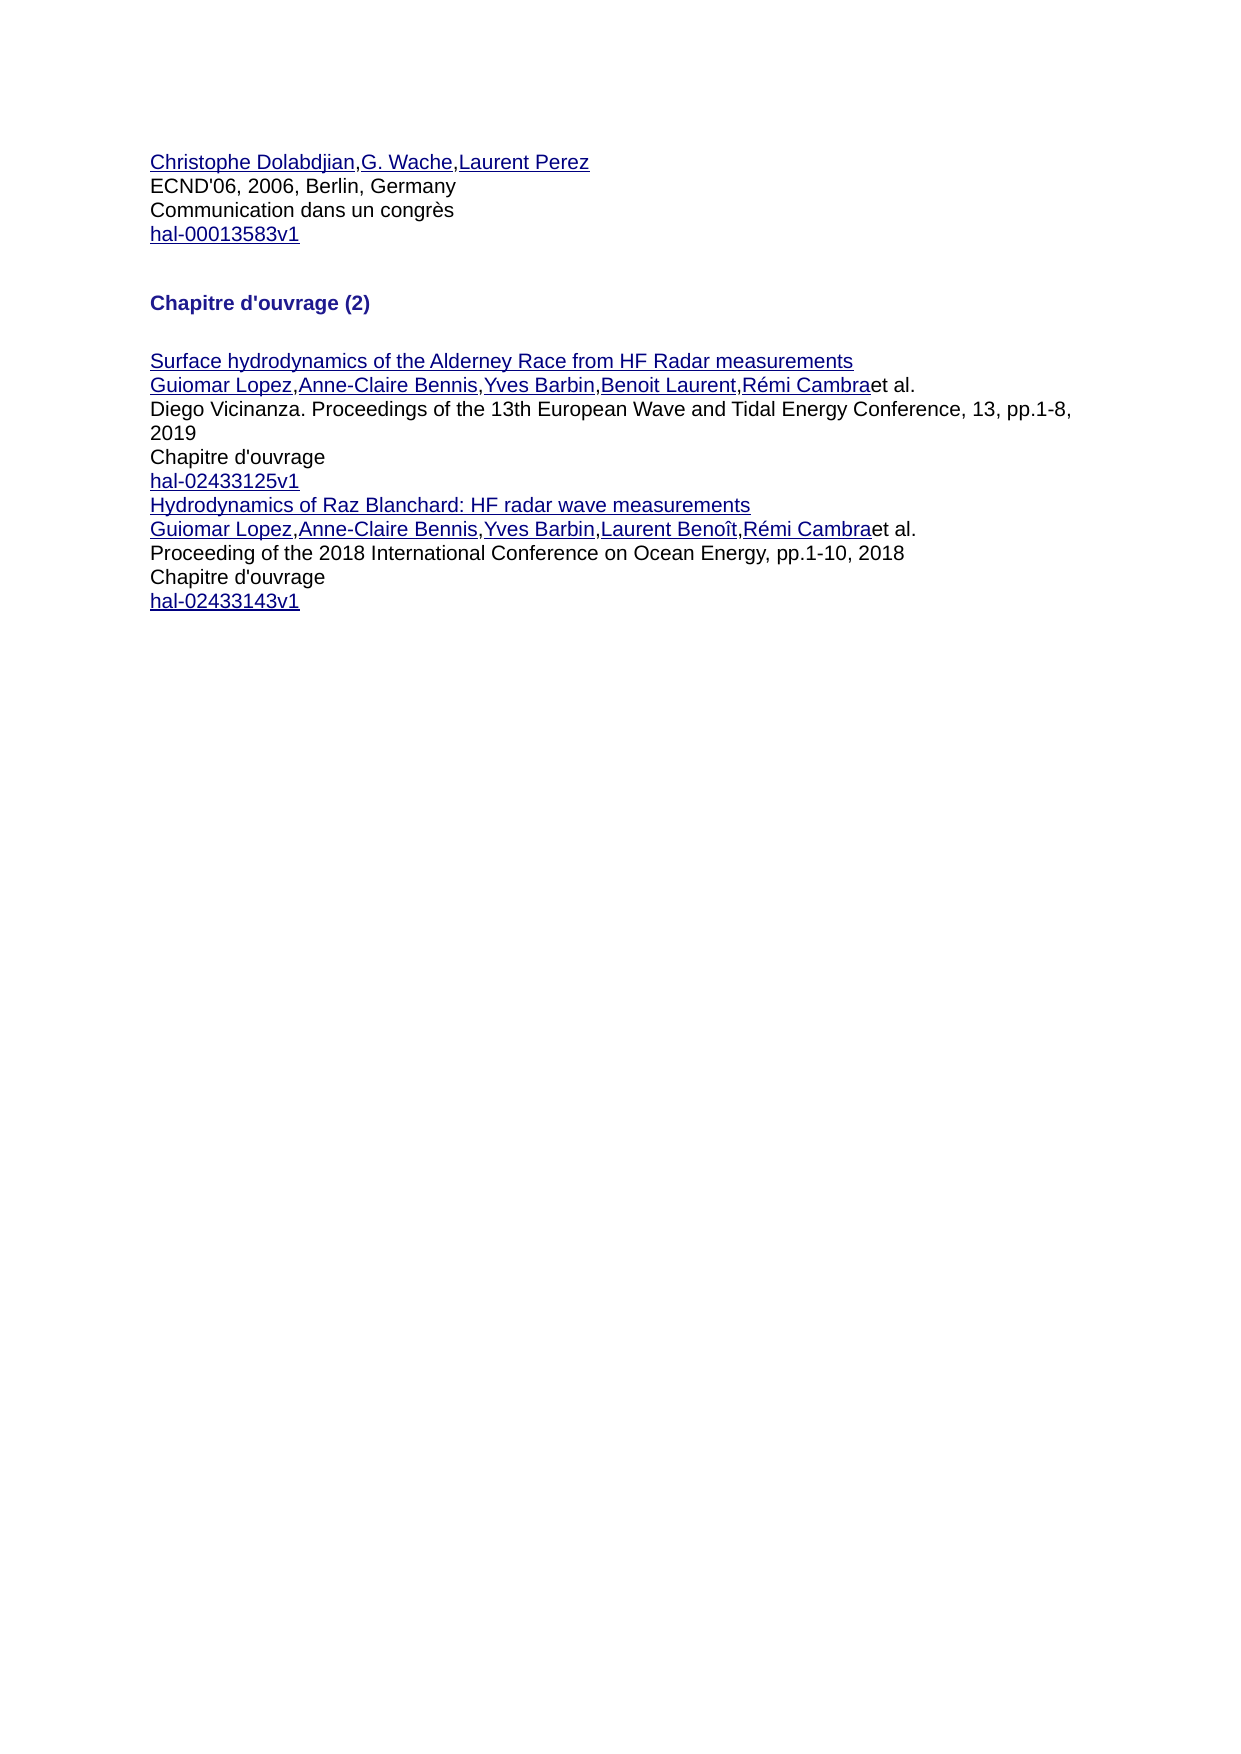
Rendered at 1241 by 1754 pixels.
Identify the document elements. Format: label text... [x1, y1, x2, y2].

subtitle Chapitre d'ouvrage (2) [150, 291, 1090, 314]
table_cell Hydrodynamics of Raz Blanchard: HF radar wave measurements Guiomar Lopez,Anne-Claire Bennis,Yves Barbin,Laurent Benoît,Rémi Cambraet al. Proceeding of the 2018 International Conference on Ocean Energy, pp.1-10, 2018 Chapitre d'ouvrage hal-02433143v1 [150, 493, 1090, 612]
table_cell Christophe Dolabdjian,G. Wache,Laurent Perez ECND'06, 2006, Berlin, Germany Communication dans un congrès hal-00013583v1 [150, 150, 1090, 246]
table_header Surface hydrodynamics of the Alderney Race from HF Radar measurements Guiomar Lopez,Anne-Claire Bennis,Yves Barbin,Benoit Laurent,Rémi Cambraet al. Diego Vicinanza. Proceedings of the 13th European Wave and Tidal Energy Conference, 13, pp.1-8, 2019 Chapitre d'ouvrage hal-02433125v1 [150, 349, 1090, 493]
